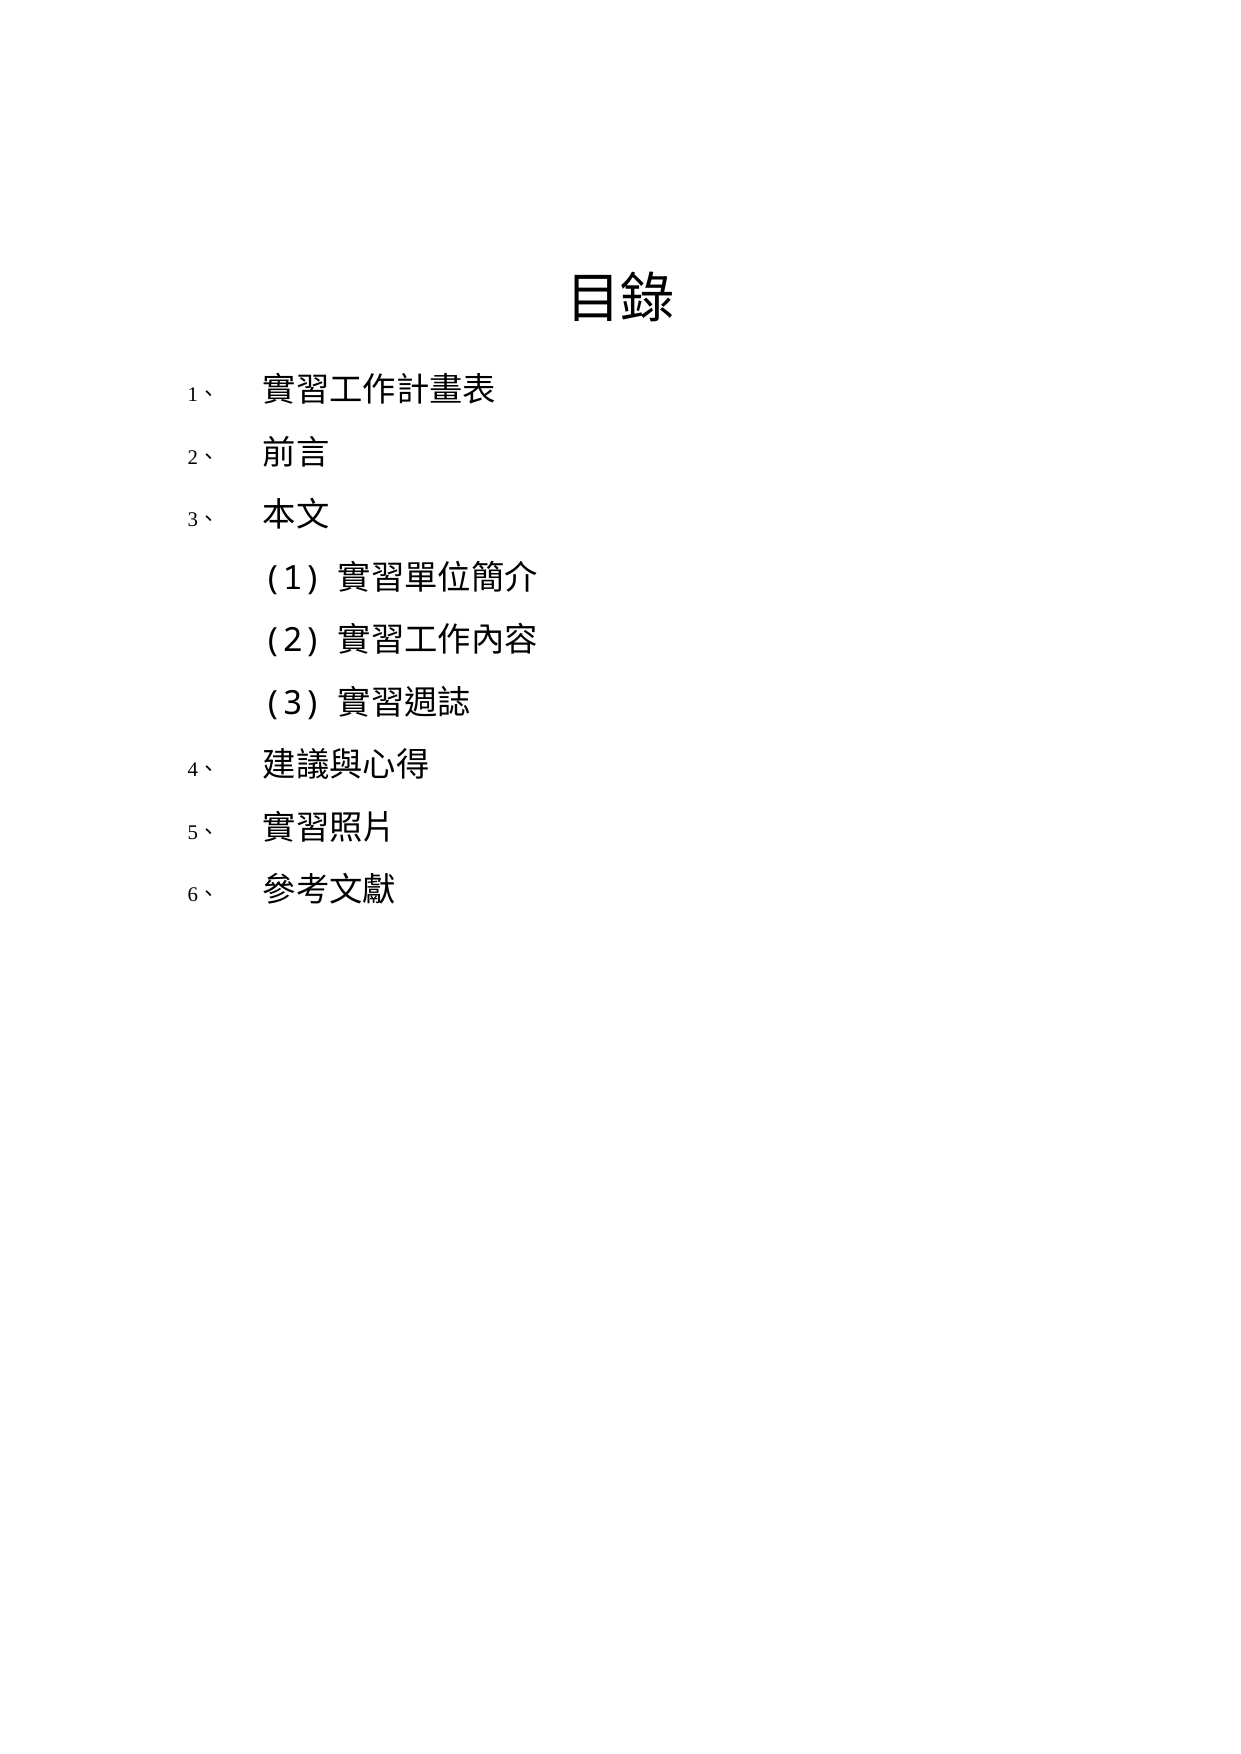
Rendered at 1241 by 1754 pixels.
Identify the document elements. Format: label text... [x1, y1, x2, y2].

list 實習單位簡介 [262, 533, 1053, 596]
list 實習工作內容 [262, 596, 1053, 658]
list 本文 [187, 471, 1053, 533]
list 前言 [187, 408, 1053, 471]
list 實習週誌 [262, 658, 1053, 721]
text 目錄 [187, 221, 1053, 346]
list 建議與心得 [187, 721, 1053, 783]
list 參考文獻 [187, 846, 1053, 908]
list 實習照片 [187, 783, 1053, 846]
list 實習工作計畫表 [187, 346, 1053, 408]
